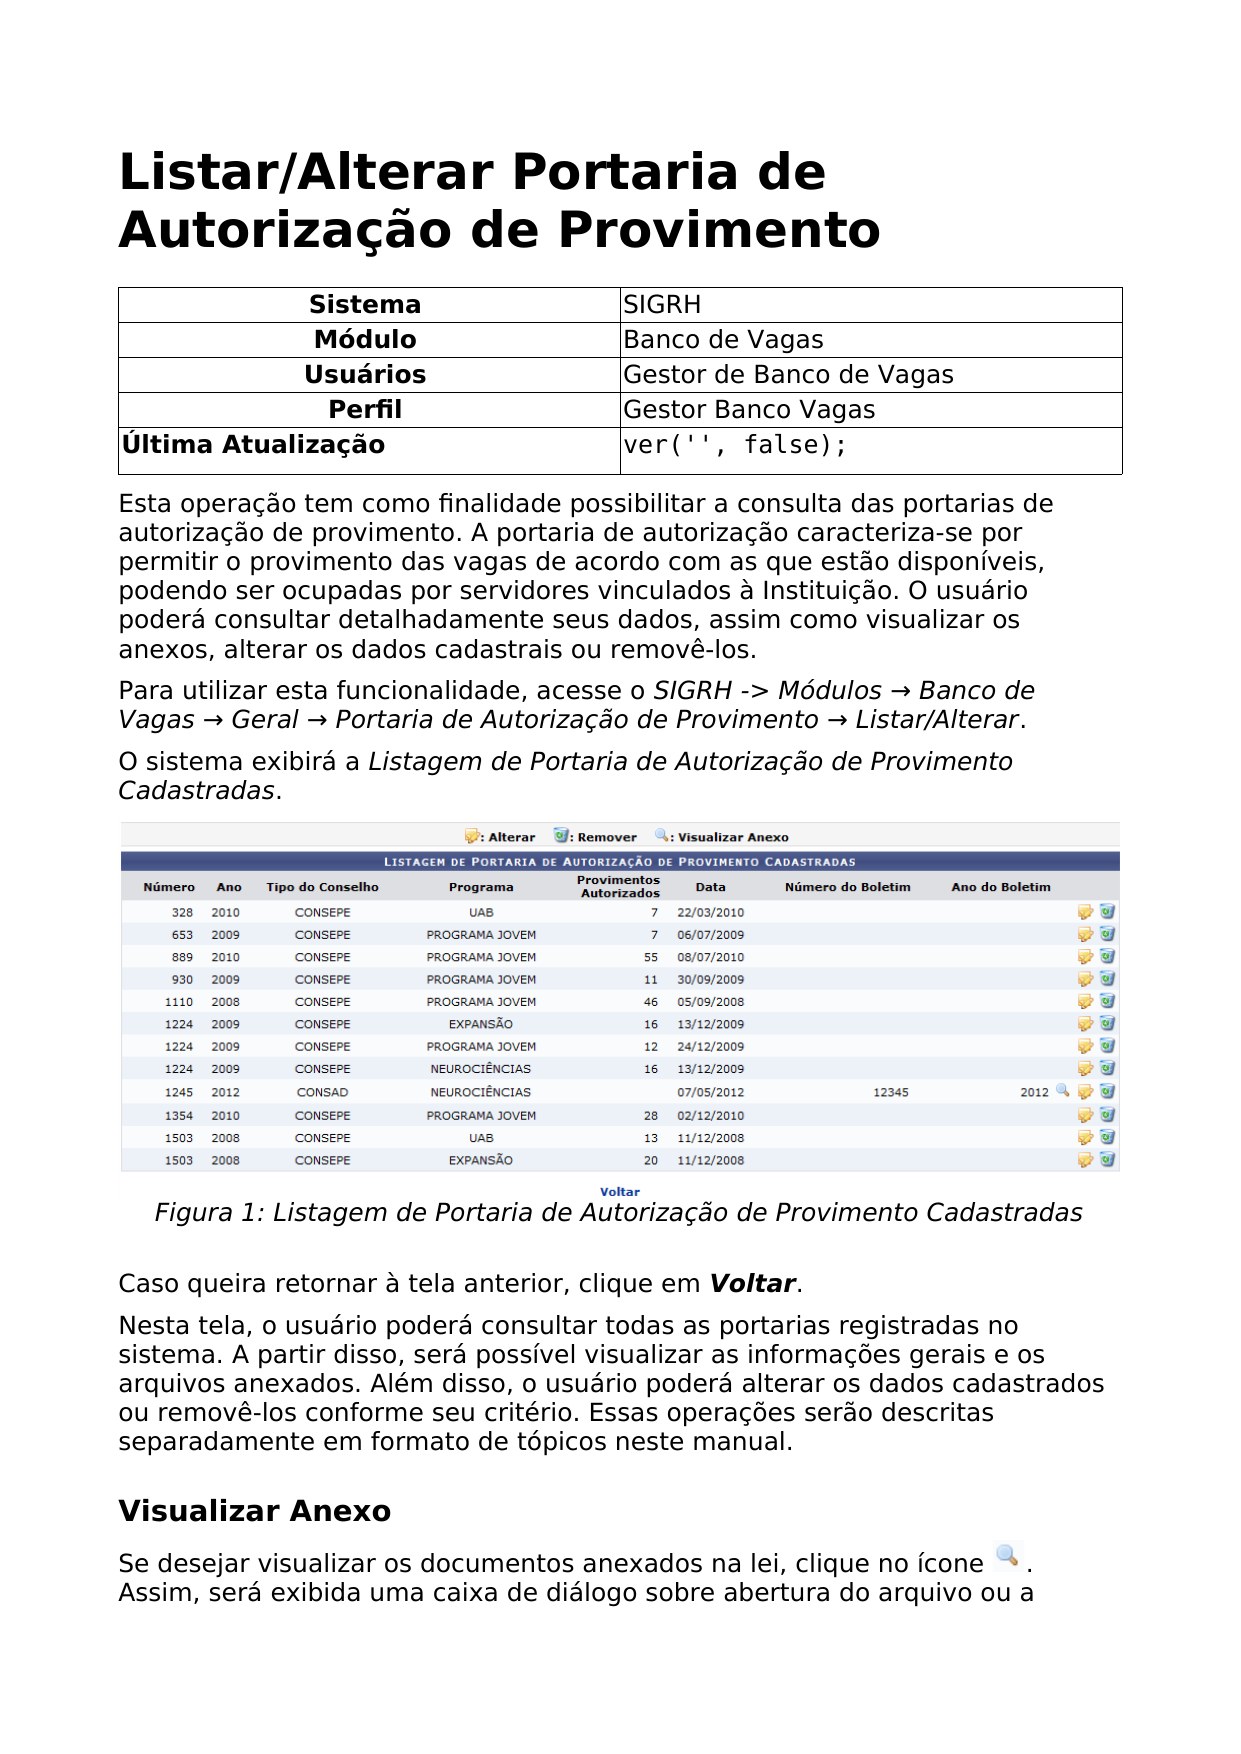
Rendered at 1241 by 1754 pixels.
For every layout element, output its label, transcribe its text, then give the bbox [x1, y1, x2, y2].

table_header SIGRH [621, 288, 1122, 322]
subtitle Visualizar Anexo [118, 1494, 1122, 1528]
table_header Sistema [119, 288, 620, 322]
table_cell Módulo [119, 323, 620, 357]
text Caso queira retornar à tela anterior, clique em Voltar. [118, 1269, 1122, 1298]
text Esta operação tem como finalidade possibilitar a consulta das portarias de autorização de provimento. A portaria de autorização caracteriza-se por permitir o provimento das vagas de acordo com as que estão disponíveis, podendo ser ocupadas por servidores vinculados à Instituição. O usuário poderá consultar detalhadamente seus dados, assim como visualizar os anexos, alterar os dados cadastrais ou removê-los. [118, 489, 1122, 664]
text Figura 1: Listagem de Portaria de Autorização de Provimento Cadastradas [118, 1199, 1122, 1228]
table_cell Última Atualização [119, 428, 620, 474]
text Nesta tela, o usuário poderá consultar todas as portarias registradas no sistema. A partir disso, será possível visualizar as informações gerais e os arquivos anexados. Além disso, o usuário poderá alterar os dados cadastrados ou removê-los conforme seu critério. Essas operações serão descritas separadamente em formato de tópicos neste manual. [118, 1311, 1122, 1457]
table_cell Perfil [119, 393, 620, 427]
picture [992, 1540, 1026, 1572]
table_cell ver('', false); [621, 428, 1122, 474]
subtitle Listar/Alterar Portaria de Autorização de Provimento [118, 143, 1122, 259]
text O sistema exibirá a Listagem de Portaria de Autorização de Provimento Cadastradas. [118, 747, 1122, 806]
text Para utilizar esta funcionalidade, acesse o SIGRH -> Módulos → Banco de Vagas → Geral → Portaria de Autorização de Provimento → Listar/Alterar. [118, 677, 1122, 735]
picture [118, 818, 1123, 1199]
text Se desejar visualizar os documentos anexados na lei, clique no ícone . Assim, será exibida uma caixa de diálogo sobre abertura do arquivo ou a [118, 1541, 1122, 1607]
table_cell Usuários [119, 358, 620, 392]
table_cell Banco de Vagas [621, 323, 1122, 357]
table_cell Gestor Banco Vagas [621, 393, 1122, 427]
table_cell Gestor de Banco de Vagas [621, 358, 1122, 392]
